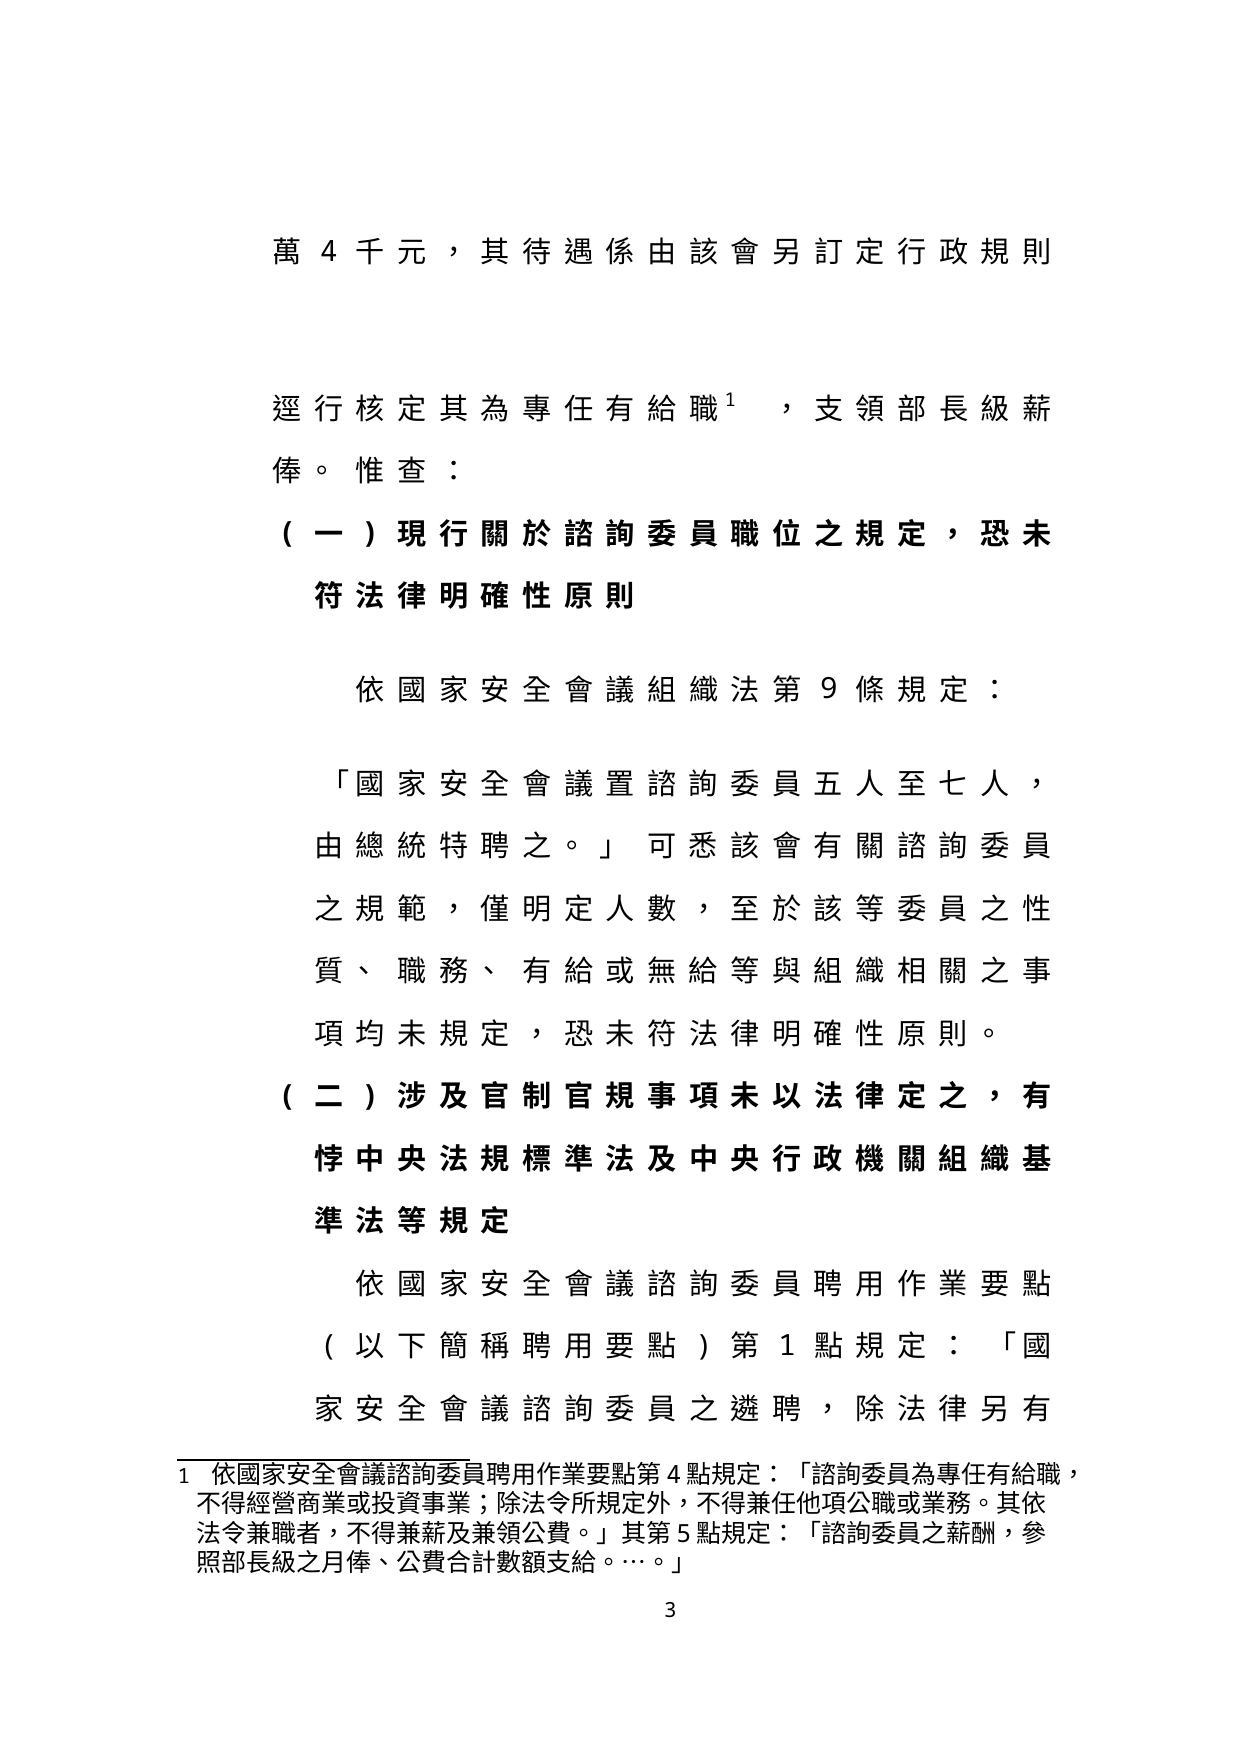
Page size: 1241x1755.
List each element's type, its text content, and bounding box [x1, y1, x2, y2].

text 依國家安全會議諮詢委員聘用作業要點(以下簡稱聘用要點)第1點規定：「國家安全會議諮詢委員之遴聘，除法律另有規定外，依本要點辦理。」其第2點規定：「諮詢委員由總統特聘之，1年1聘，每屆總統任期屆滿時，聘期當然終止。」又第6點另規定：「諮詢委員退離職及其他權益事項，依相關人事法規辦理。」顯見該要點所規範者，涉及官制官規與諮詢委員權益。 [271, 1240, 1058, 1427]
text 依國家安全會議諮詢委員聘用作業要點第4點規定：「諮詢委員為專任有給職，不得經營商業或投資事業；除法令所規定外，不得兼任他項公職或業務。其依法令兼職者，不得兼薪及兼領公費。」其第5點規定：「諮詢委員之薪酬，參照部長級之月俸、公費合計數額支給。…。」 [177, 1460, 1063, 1577]
text (二)涉及官制官規事項未以法律定之，有悖中央法規標準法及中央行政機關組織基準法等規定 [242, 1052, 1058, 1240]
text (一)現行關於諮詢委員職位之規定，恐未符法律明確性原則 [242, 490, 1058, 615]
text 萬4千元，其待遇係由該會另訂定行政規則逕行核定其為專任有給職，支領部長級薪俸。惟查： [242, 177, 1058, 490]
text 依國家安全會議組織法第9條規定：「國家安全會議置諮詢委員五人至七人，由總統特聘之。」可悉該會有關諮詢委員之規範，僅明定人數，至於該等委員之性質、職務、有給或無給等與組織相關之事項均未規定，恐未符法律明確性原則。 [271, 615, 1058, 1052]
